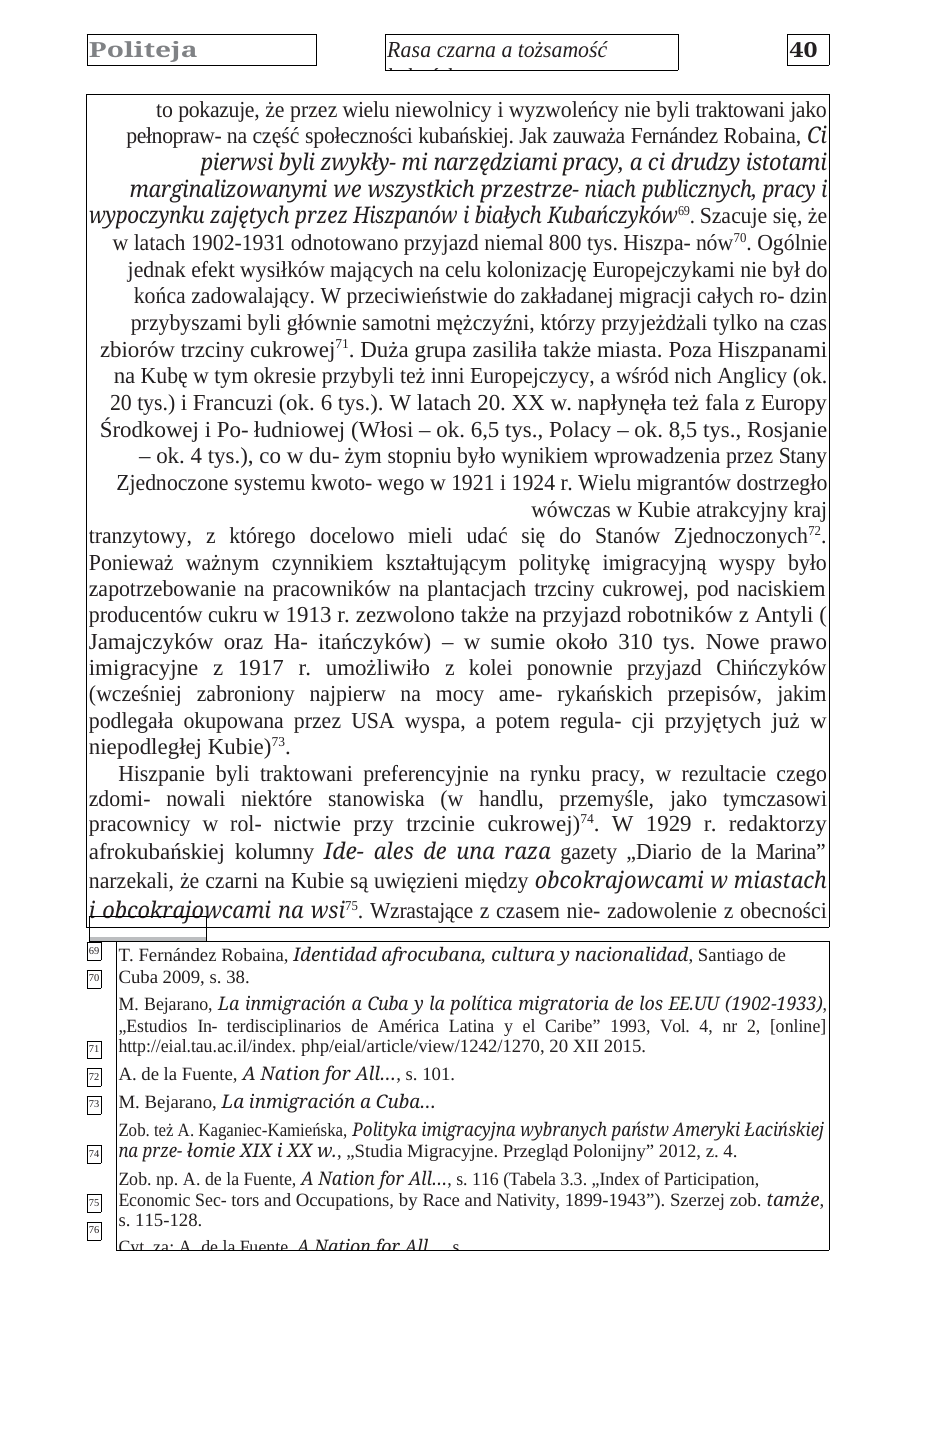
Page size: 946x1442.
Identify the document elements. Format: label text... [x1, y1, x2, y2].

text 71 [89, 1043, 101, 1055]
text Hiszpanie byli traktowani preferencyjnie na rynku pracy, w rezultacie czego zdomi- nowali niektóre stanowiska (w handlu, przemyśle, jako tymczasowi pracownicy w rol- nictwie przy trzcinie cukrowej)74. W 1929 r. redaktorzy afrokubańskiej kolumny Ide- ales de una raza gazety „Diario de la Marina” narzekali, że czarni na Kubie są uwięzieni między obcokrajowcami w miastach i obcokrajowcami na wsi75. Wzrastające z czasem nie- zadowolenie z obecności imigrantów na Kubie i ich konkurencyjności na rynku pracy spowodowało powstanie kilku projektów restrykcyjnych ustaw, wśród których znajdo- wały się prawo kwotowe i projekt zamrożenia imigracji76. Ostatecznie Kuba prowadziła politykę otwartych drzwi do rewolucji w 1933 r. Wówczas to rząd podjął zdecydowane [89, 761, 827, 927]
text A. de la Fuente, A Nation for All…, s. 101. [118, 1061, 829, 1086]
text M. Bejarano, La inmigración a Cuba… [118, 1088, 829, 1114]
text 73 [89, 1098, 101, 1110]
text 69 [89, 944, 101, 957]
text Politeja 4(49)/2017 [89, 35, 316, 65]
text 407 [789, 35, 829, 65]
text T. Fernández Robaina, Identidad afrocubana, cultura y nacionalidad, Santiago de Cuba 2009, s. 38. [118, 942, 829, 988]
text 74 [89, 1147, 101, 1159]
text to pokazuje, że przez wielu niewolnicy i wyzwoleńcy nie byli traktowani jako pełnopraw- na część społeczności kubańskiej. Jak zauważa Fernández Robaina, Ci pierwsi byli zwykły- mi narzędziami pracy, a ci drudzy istotami marginalizowanymi we wszystkich przestrze- niach publicznych, pracy i wypoczynku zajętych przez Hiszpanów i białych Kubańczyków69. Szacuje się, że w latach 1902-1931 odnotowano przyjazd niemal 800 tys. Hiszpa- nów70. Ogólnie jednak efekt wysiłków mających na celu kolonizację Europejczykami nie był do końca zadowalający. W przeciwieństwie do zakładanej migracji całych ro- dzin przybyszami byli głównie samotni mężczyźni, którzy przyjeżdżali tylko na czas zbiorów trzciny cukrowej71. Duża grupa zasiliła także miasta. Poza Hiszpanami na Kubę w tym okresie przybyli też inni Europejczycy, a wśród nich Anglicy (ok. 20 tys.) i Francuzi (ok. 6 tys.). W latach 20. XX w. napłynęła też fala z Europy Środkowej i Po- łudniowej (Włosi – ok. 6,5 tys., Polacy – ok. 8,5 tys., Rosjanie – ok. 4 tys.), co w du- żym stopniu było wynikiem wprowadzenia przez Stany Zjednoczone systemu kwoto- wego w 1921 i 1924 r. Wielu migrantów dostrzegło wówczas w Kubie atrakcyjny kraj [88, 96, 827, 522]
text tranzytowy, z którego docelowo mieli udać się do Stanów Zjednoczonych72. Ponieważ ważnym czynnikiem kształtującym politykę imigracyjną wyspy było zapotrzebowanie na pracowników na plantacjach trzciny cukrowej, pod naciskiem producentów cukru w 1913 r. zezwolono także na przyjazd robotników z Antyli ( Jamajczyków oraz Ha- itańczyków) – w sumie około 310 tys. Nowe prawo imigracyjne z 1917 r. umożliwiło z kolei ponownie przyjazd Chińczyków (wcześniej zabroniony najpierw na mocy ame- rykańskich przepisów, jakim podlegała okupowana przez USA wyspa, a potem regula- cji przyjętych już w niepodległej Kubie)73. [88, 522, 827, 759]
text Rasa czarna a tożsamość kubańska [387, 37, 678, 70]
text 72 [89, 1071, 101, 1083]
text 76 [89, 1224, 101, 1236]
text 75 [89, 1197, 101, 1209]
text 70 [89, 972, 101, 984]
text Zob. też A. Kaganiec-Kamieńska, Polityka imigracyjna wybranych państw Ameryki Łacińskiej na prze- łomie XIX i XX w., „Studia Migracyjne. Przegląd Polonijny” 2012, z. 4. [118, 1119, 829, 1162]
text M. Bejarano, La inmigración a Cuba y la política migratoria de los EE.UU (1902-1933), „Estudios In- terdisciplinarios de América Latina y el Caribe” 1993, Vol. 4, nr 2, [online] http://eial.tau.ac.il/index. php/eial/article/view/1242/1270, 20 XII 2015. [118, 991, 827, 1057]
text Zob. np. A. de la Fuente, A Nation for All…, s. 116 (Tabela 3.3. „Index of Participation, Economic Sec- tors and Occupations, by Race and Nativity, 1899-1943”). Szerzej zob. tamże, s. 115-128. [118, 1168, 828, 1230]
text Cyt. za: A. de la Fuente, A Nation for All…, s. 115. Zob. A. Helg, Our Rightful Share…, s. 101-102. [118, 1233, 468, 1250]
